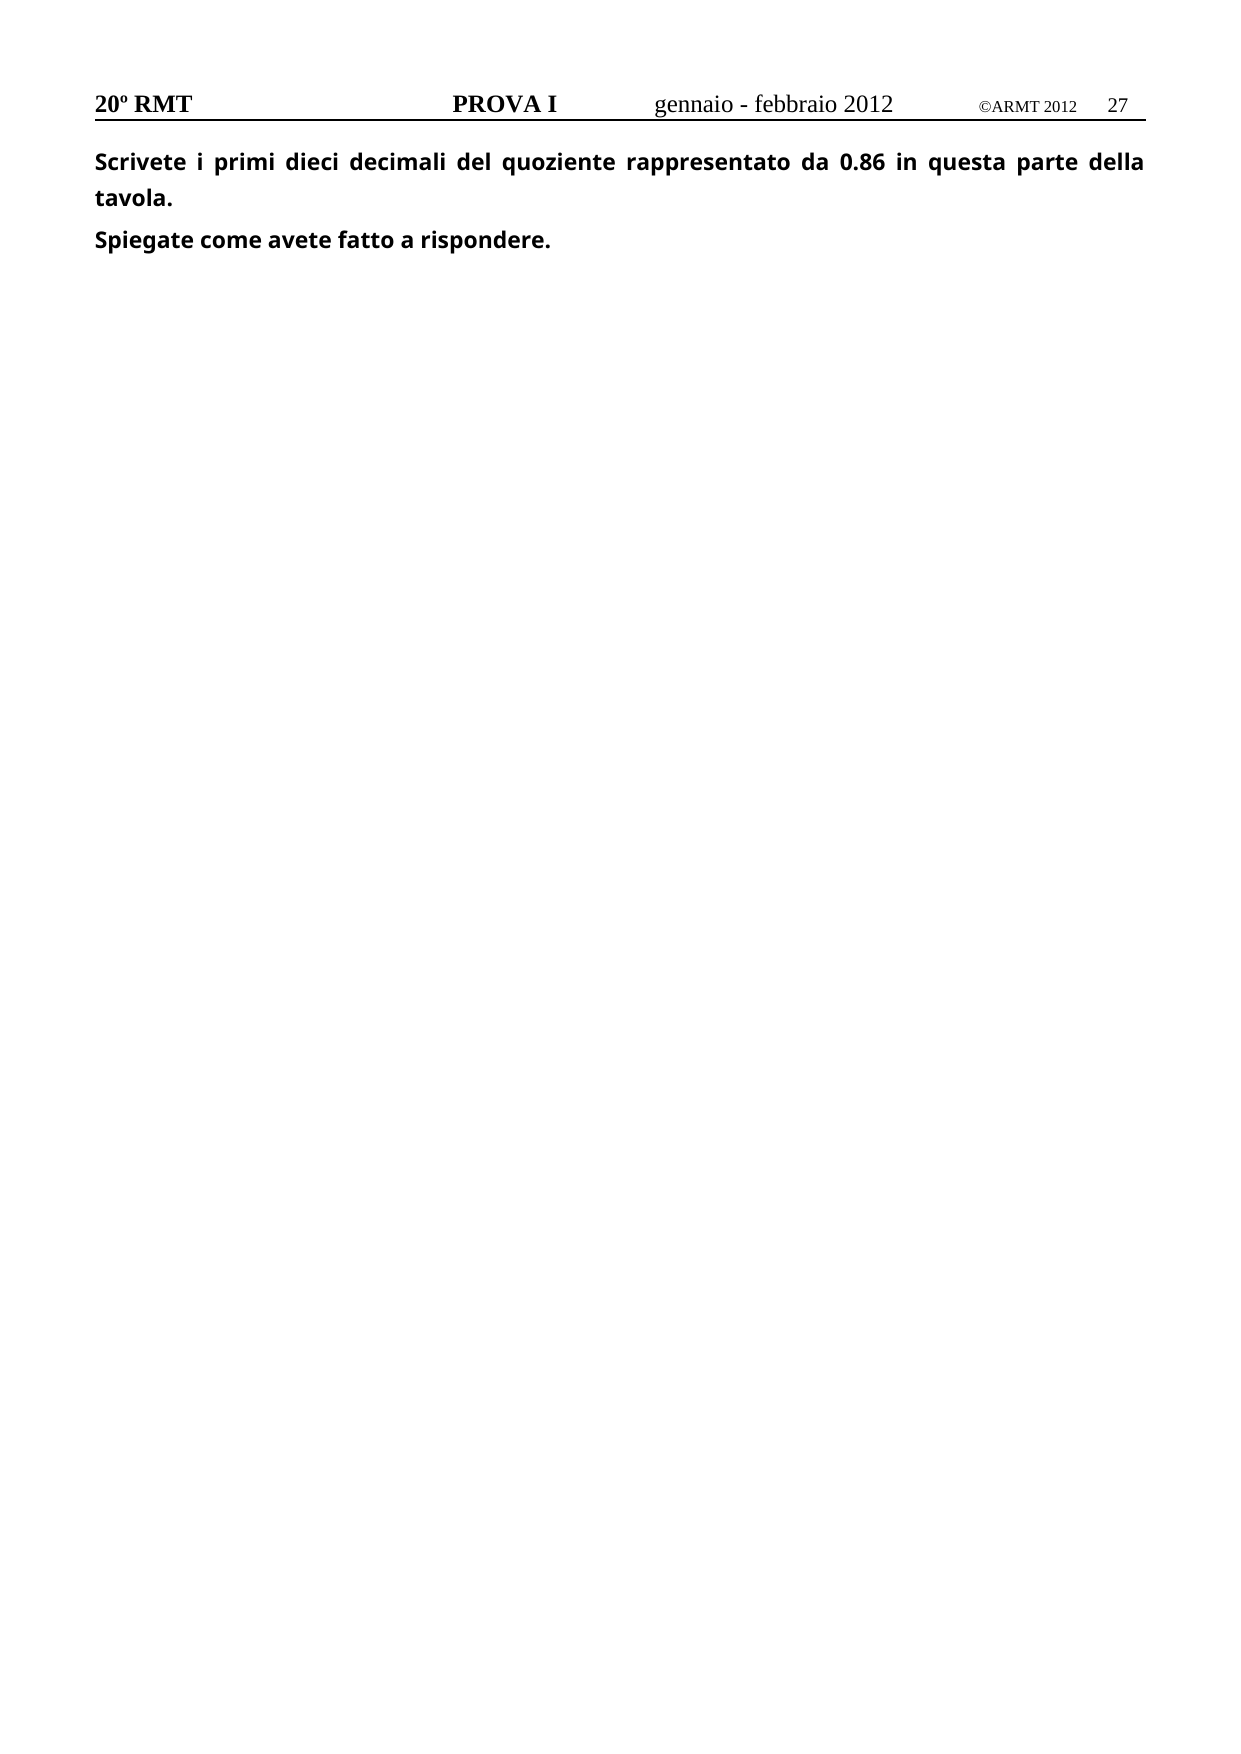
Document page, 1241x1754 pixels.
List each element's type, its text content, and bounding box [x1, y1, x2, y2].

text Scrivete i primi dieci decimali del quoziente rappresentato da 0.86 in questa parte della tavola. [94, 146, 1146, 213]
text Spiegate come avete fatto a rispondere. [94, 224, 1146, 255]
